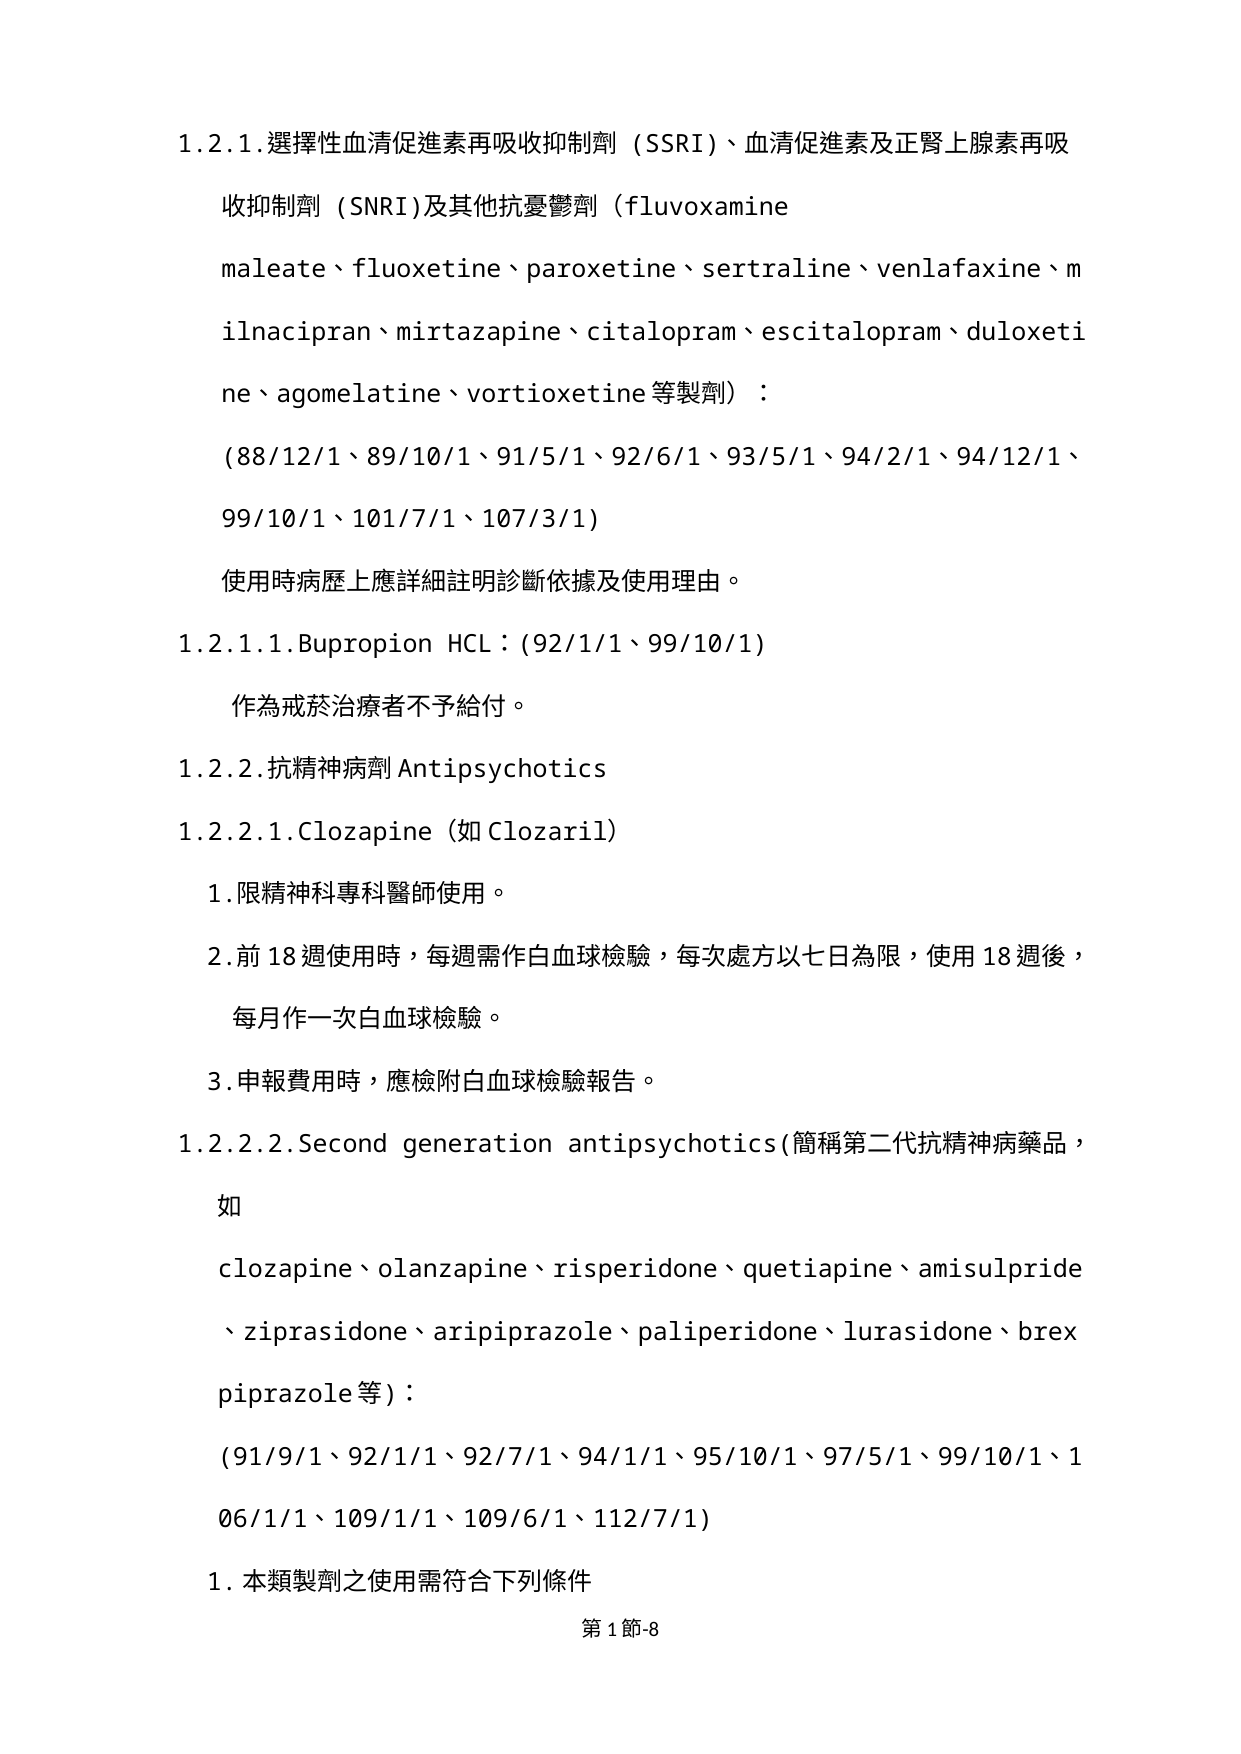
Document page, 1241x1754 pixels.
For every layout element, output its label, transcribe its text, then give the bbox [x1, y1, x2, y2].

text 作為戒菸治療者不予給付。 [231, 663, 1092, 725]
text 1.2.2.2.Second generation antipsychotics(簡稱第二代抗精神病藥品，如clozapine、olanzapine、risperidone、quetiapine、amisulpride、ziprasidone、aripiprazole、paliperidone、lurasidone、brexpiprazole等)：(91/9/1、92/1/1、92/7/1、94/1/1、95/10/1、97/5/1、99/10/1、106/1/1、109/1/1、109/6/1、112/7/1) [177, 1100, 1092, 1538]
text 3.申報費用時，應檢附白血球檢驗報告。 [207, 1038, 1092, 1100]
text 使用時病歷上應詳細註明診斷依據及使用理由。 [221, 538, 1092, 600]
text 1.限精神科專科醫師使用。 [207, 850, 1092, 913]
text 1.2.1.1.Bupropion HCL：(92/1/1、99/10/1) [177, 600, 1092, 663]
text 1.2.2.抗精神病劑Antipsychotics [177, 725, 1092, 788]
text 1.2.1.選擇性血清促進素再吸收抑制劑 (SSRI)、血清促進素及正腎上腺素再吸收抑制劑 (SNRI)及其他抗憂鬱劑（fluvoxamine maleate、fluoxetine、paroxetine、sertraline、venlafaxine、milnacipran、mirtazapine、citalopram、escitalopram、duloxetine、agomelatine、vortioxetine等製劑）：(88/12/1、89/10/1、91/5/1、92/6/1、93/5/1、94/2/1、94/12/1、99/10/1、101/7/1、107/3/1) [177, 100, 1092, 538]
text 1.2.2.1.Clozapine（如Clozaril） [177, 788, 1092, 850]
text 2.前18週使用時，每週需作白血球檢驗，每次處方以七日為限，使用18週後，每月作一次白血球檢驗。 [207, 913, 1092, 1038]
text 1. 本類製劑之使用需符合下列條件 [207, 1538, 1092, 1600]
